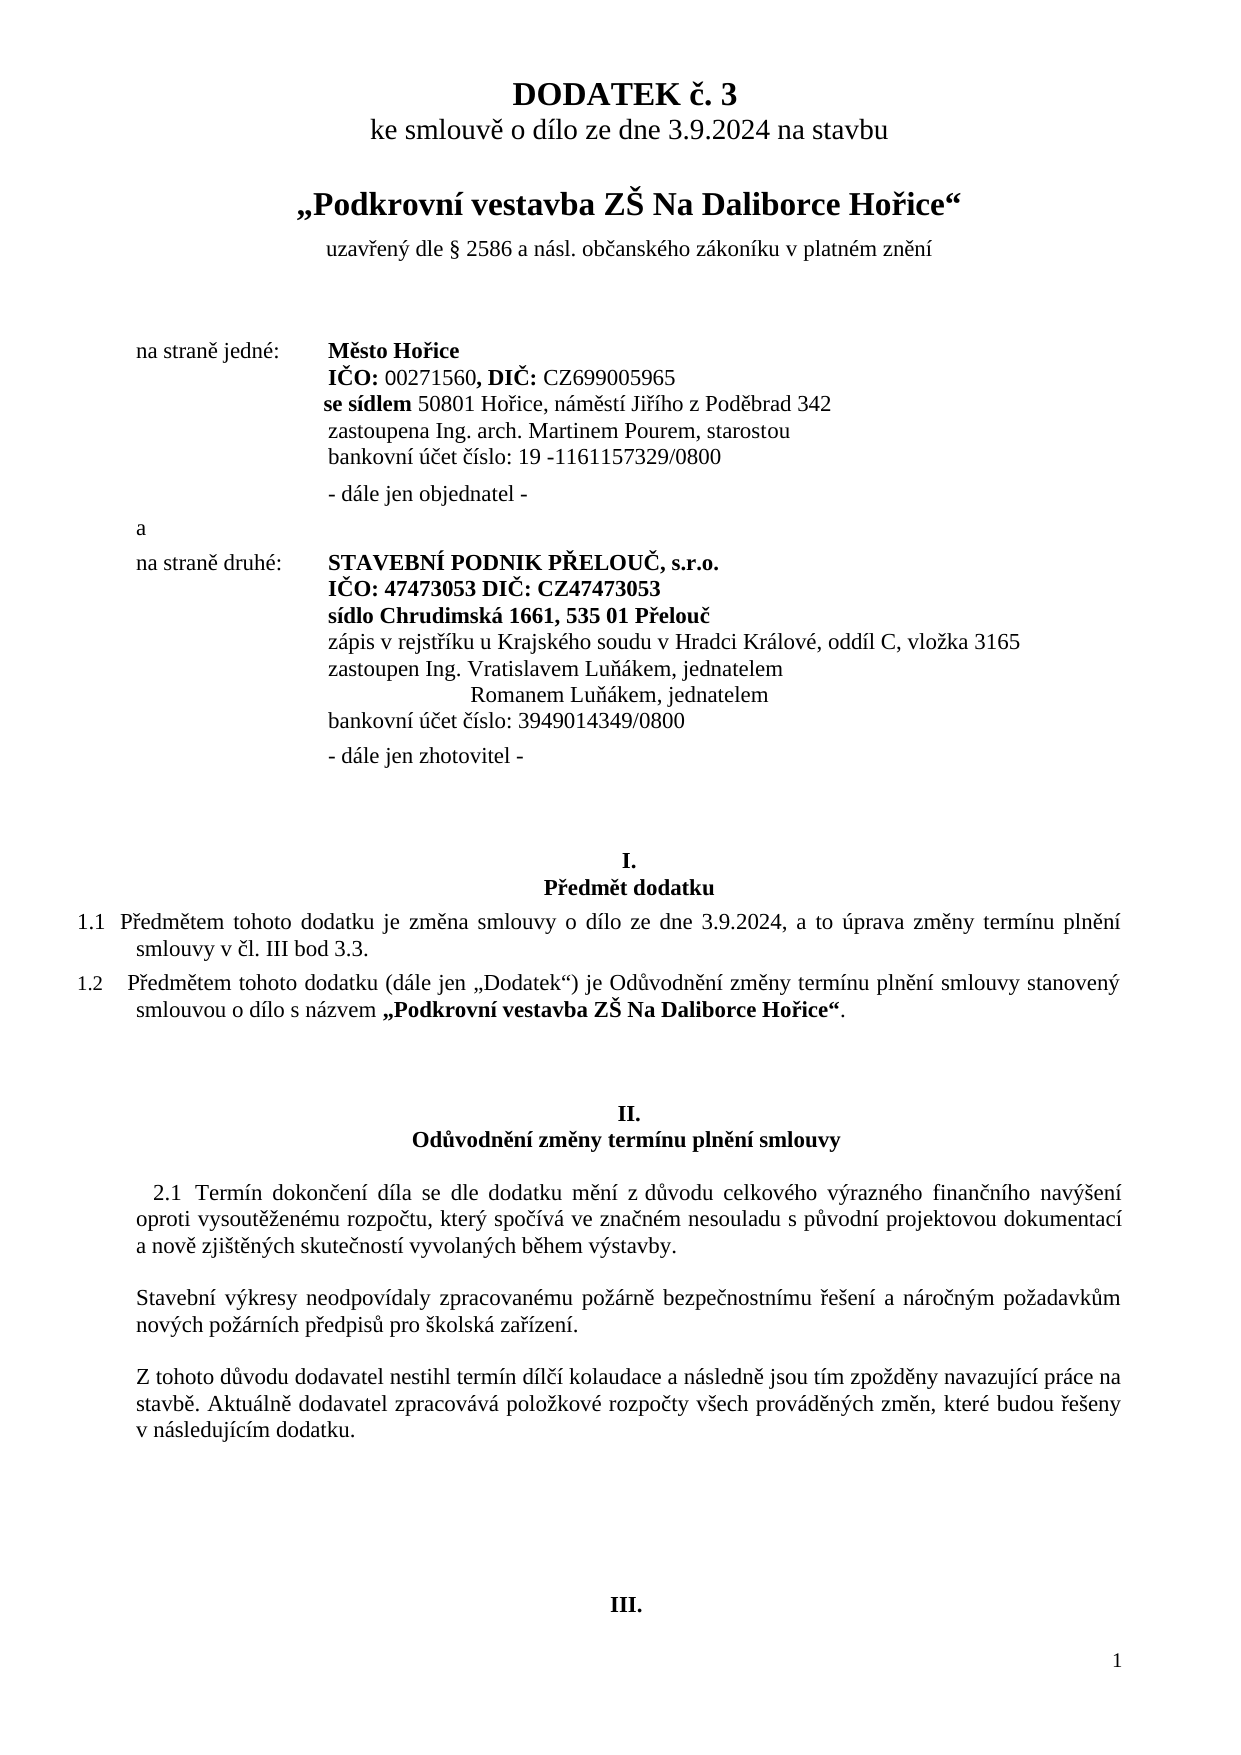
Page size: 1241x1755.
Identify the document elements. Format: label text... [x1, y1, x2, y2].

text „Podkrovní vestavba ZŠ Na Daliborce Hořice“ [136, 184, 1122, 222]
text IČO: 47473053 DIČ: CZ47473053 [136, 576, 1122, 602]
text se sídlem 50801 Hořice, náměstí Jiřího z Poděbrad 342 [136, 390, 1122, 417]
text na straně druhé: STAVEBNÍ PODNIK PŘELOUČ, s.r.o. [136, 549, 1122, 576]
text 2.1 Termín dokončení díla se dle dodatku mění z důvodu celkového výrazného finančního navýšení oproti vysoutěženému rozpočtu, který spočívá ve značném nesouladu s původní projektovou dokumentací a nově zjištěných skutečností vyvolaných během výstavby. [136, 1179, 1122, 1258]
list Předmětem tohoto dodatku je změna smlouvy o dílo ze dne 3.9.2024, a to úprava změny termínu plnění smlouvy v čl. III bod 3.3. [77, 908, 1122, 961]
text Romanem Luňákem, jednatelem [328, 681, 1122, 707]
text I. [136, 847, 1122, 874]
text zastoupena Ing. arch. Martinem Pourem, starostou [136, 417, 1122, 443]
text zastoupen Ing. Vratislavem Luňákem, jednatelem [328, 654, 1122, 681]
text na straně jedné: Město Hořice [136, 338, 1122, 364]
list Předmětem tohoto dodatku (dále jen „Dodatek“) je Odůvodnění změny termínu plnění smlouvy stanovený smlouvou o dílo s názvem „Podkrovní vestavba ZŠ Na Daliborce Hořice“. [77, 969, 1122, 1022]
text sídlo Chrudimská 1661, 535 01 Přelouč [136, 602, 1122, 628]
text - dále jen zhotovitel - [136, 742, 1122, 768]
text Z tohoto důvodu dodavatel nestihl termín dílčí kolaudace a následně jsou tím zpožděny navazující práce na stavbě. Aktuálně dodavatel zpracovává položkové rozpočty všech prováděných změn, které budou řešeny v následujícím dodatku. [136, 1363, 1122, 1442]
text DODATEK č. 3 [136, 74, 1122, 112]
text Předmět dodatku [136, 874, 1122, 900]
text - dále jen objednatel - [328, 480, 1122, 506]
text II. [136, 1100, 1122, 1126]
text III. [136, 1591, 1122, 1617]
text Odůvodnění změny termínu plnění smlouvy [136, 1126, 1122, 1153]
text IČO: 00271560, DIČ: CZ699005965 [136, 364, 1122, 390]
text bankovní účet číslo: 19 -1161157329/0800 [136, 443, 1122, 469]
text zápis v rejstříku u Krajského soudu v Hradci Králové, oddíl C, vložka 3165 [328, 628, 1122, 654]
text ke smlouvě o dílo ze dne 3.9.2024 na stavbu [136, 112, 1122, 146]
text bankovní účet číslo: 3949014349/0800 [136, 707, 1122, 734]
text Stavební výkresy neodpovídaly zpracovanému požárně bezpečnostnímu řešení a náročným požadavkům nových požárních předpisů pro školská zařízení. [136, 1284, 1122, 1337]
text uzavřený dle § 2586 a násl. občanského zákoníku v platném znění [136, 235, 1122, 261]
text a [136, 514, 1122, 541]
